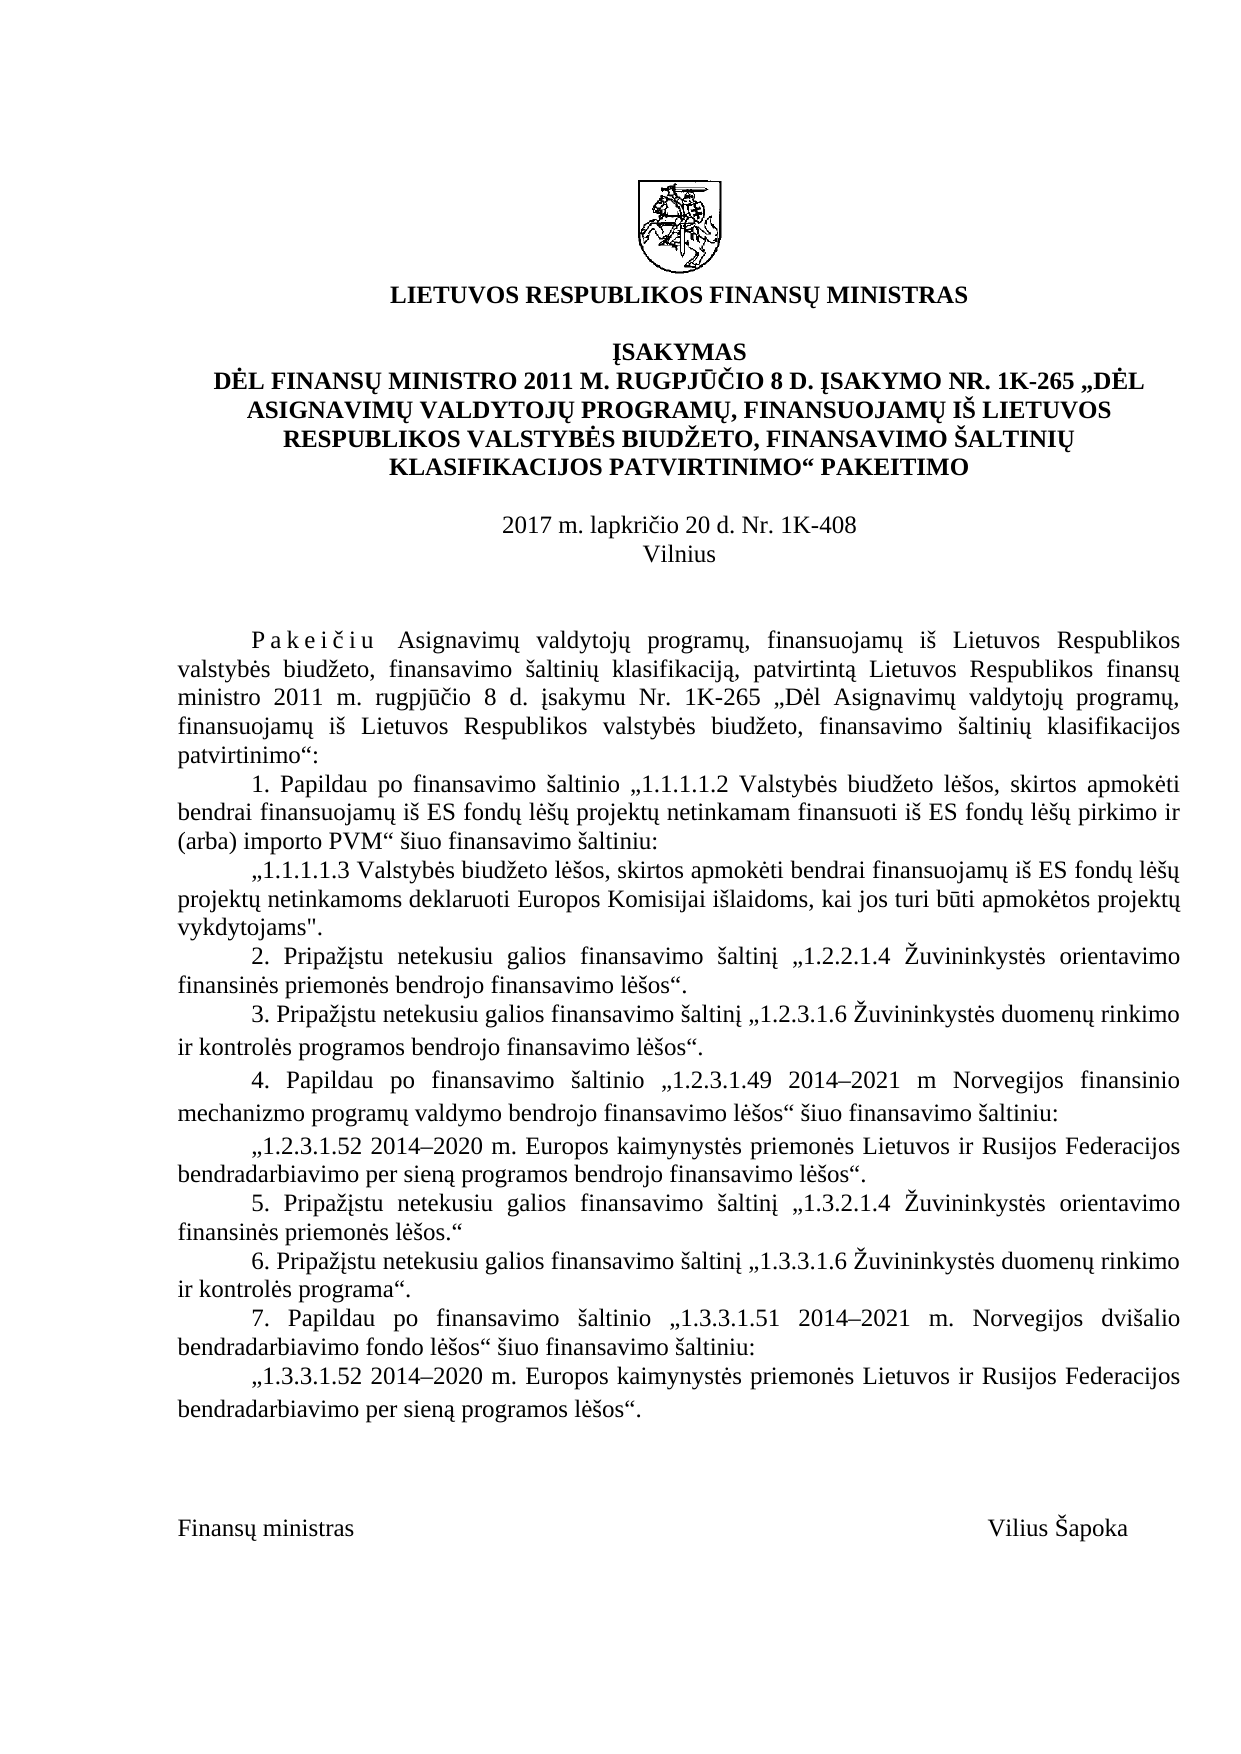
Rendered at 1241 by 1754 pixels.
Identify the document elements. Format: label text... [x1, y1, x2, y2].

text DĖL FINANSŲ MINISTRO 2011 M. RUGPJŪČIO 8 D. ĮSAKYMO NR. 1K-265 „DĖL ASIGNAVIMŲ VALDYTOJŲ PROGRAMŲ, FINANSUOJAMŲ IŠ LIETUVOS RESPUBLIKOS VALSTYBĖS BIUDŽETO, FINANSAVIMO ŠALTINIŲ KLASIFIKACIJOS PATVIRTINIMO“ PAKEITIMO [177, 366, 1181, 481]
text 2017 m. lapkričio 20 d. Nr. 1K-408 [177, 510, 1181, 539]
text LIETUVOS RESPUBLIKOS FINANSŲ MINISTRAS [177, 280, 1181, 309]
text 6. Pripažįstu netekusiu galios finansavimo šaltinį „1.3.3.1.6 Žuvininkystės duomenų rinkimo ir kontrolės programa“. [177, 1246, 1181, 1303]
text ĮSAKYMAS [177, 337, 1181, 366]
text „1.3.3.1.52 2014–2020 m. Europos kaimynystės priemonės Lietuvos ir Rusijos Federacijos bendradarbiavimo per sieną programos lėšos“. [177, 1361, 1181, 1423]
text 2. Pripažįstu netekusiu galios finansavimo šaltinį „1.2.2.1.4 Žuvininkystės orientavimo finansinės priemonės bendrojo finansavimo lėšos“. [177, 941, 1181, 999]
text „1.2.3.1.52 2014–2020 m. Europos kaimynystės priemonės Lietuvos ir Rusijos Federacijos bendradarbiavimo per sieną programos bendrojo finansavimo lėšos“. [177, 1131, 1181, 1188]
text 1. Papildau po finansavimo šaltinio „1.1.1.1.2 Valstybės biudžeto lėšos, skirtos apmokėti bendrai finansuojamų iš ES fondų lėšų projektų netinkamam finansuoti iš ES fondų lėšų pirkimo ir (arba) importo PVM“ šiuo finansavimo šaltiniu: [177, 769, 1181, 855]
text Vilnius [177, 539, 1181, 567]
text Pakeičiu Asignavimų valdytojų programų, finansuojamų iš Lietuvos Respublikos valstybės biudžeto, finansavimo šaltinių klasifikaciją, patvirtintą Lietuvos Respublikos finansų ministro 2011 m. rugpjūčio 8 d. įsakymu Nr. 1K-265 „Dėl Asignavimų valdytojų programų, finansuojamų iš Lietuvos Respublikos valstybės biudžeto, finansavimo šaltinių klasifikacijos patvirtinimo“: [177, 625, 1181, 769]
text 5. Pripažįstu netekusiu galios finansavimo šaltinį „1.3.2.1.4 Žuvininkystės orientavimo finansinės priemonės lėšos.“ [177, 1188, 1181, 1246]
text „1.1.1.1.3 Valstybės biudžeto lėšos, skirtos apmokėti bendrai finansuojamų iš ES fondų lėšų projektų netinkamoms deklaruoti Europos Komisijai išlaidoms, kai jos turi būti apmokėtos projektų vykdytojams". [177, 855, 1181, 941]
text 4. Papildau po finansavimo šaltinio „1.2.3.1.49 2014–2021 m Norvegijos finansinio mechanizmo programų valdymo bendrojo finansavimo lėšos“ šiuo finansavimo šaltiniu: [177, 1065, 1181, 1127]
text 7. Papildau po finansavimo šaltinio „1.3.3.1.51 2014–2021 m. Norvegijos dvišalio bendradarbiavimo fondo lėšos“ šiuo finansavimo šaltiniu: [177, 1303, 1181, 1361]
text Finansų ministras Vilius Šapoka [177, 1513, 1181, 1542]
text 3. Pripažįstu netekusiu galios finansavimo šaltinį „1.2.3.1.6 Žuvininkystės duomenų rinkimo ir kontrolės programos bendrojo finansavimo lėšos“. [177, 999, 1181, 1061]
